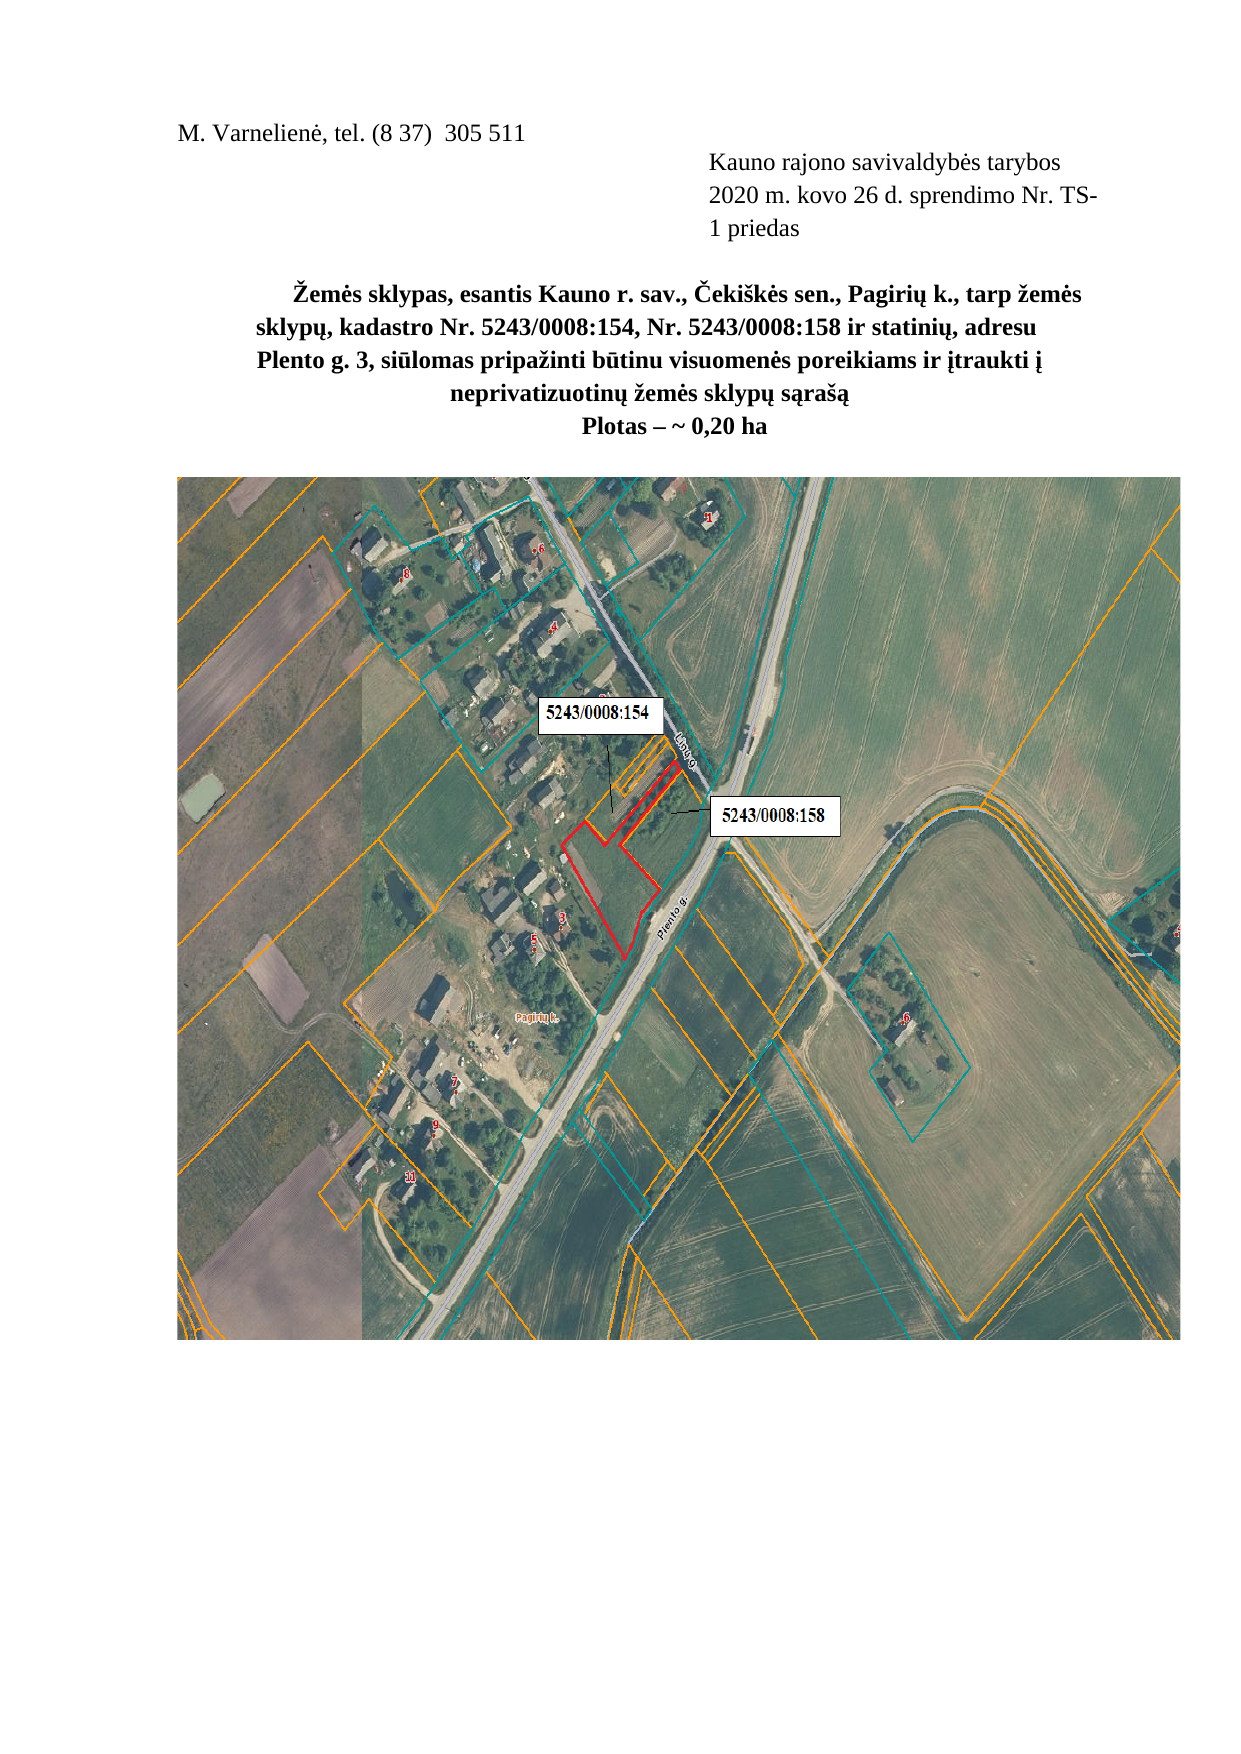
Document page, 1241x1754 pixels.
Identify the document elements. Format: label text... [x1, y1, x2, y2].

text M. Varnelienė, tel. (8 37) 305 511 [177, 118, 1122, 147]
text 1 priedas [177, 213, 1122, 242]
text Žemės sklypas, esantis Kauno r. sav., Čekiškės sen., Pagirių k., tarp žemės sklypų, kadastro Nr. 5243/0008:154, Nr. 5243/0008:158 ir statinių, adresu Plento g. 3, siūlomas pripažinti būtinu visuomenės poreikiams ir įtraukti į neprivatizuotinų žemės sklypų sąrašą [177, 279, 1122, 407]
text 2020 m. kovo 26 d. sprendimo Nr. TS- [177, 180, 1152, 209]
text Plotas – ~ 0,20 ha [177, 411, 1122, 440]
text Kauno rajono savivaldybės tarybos [177, 147, 1122, 176]
